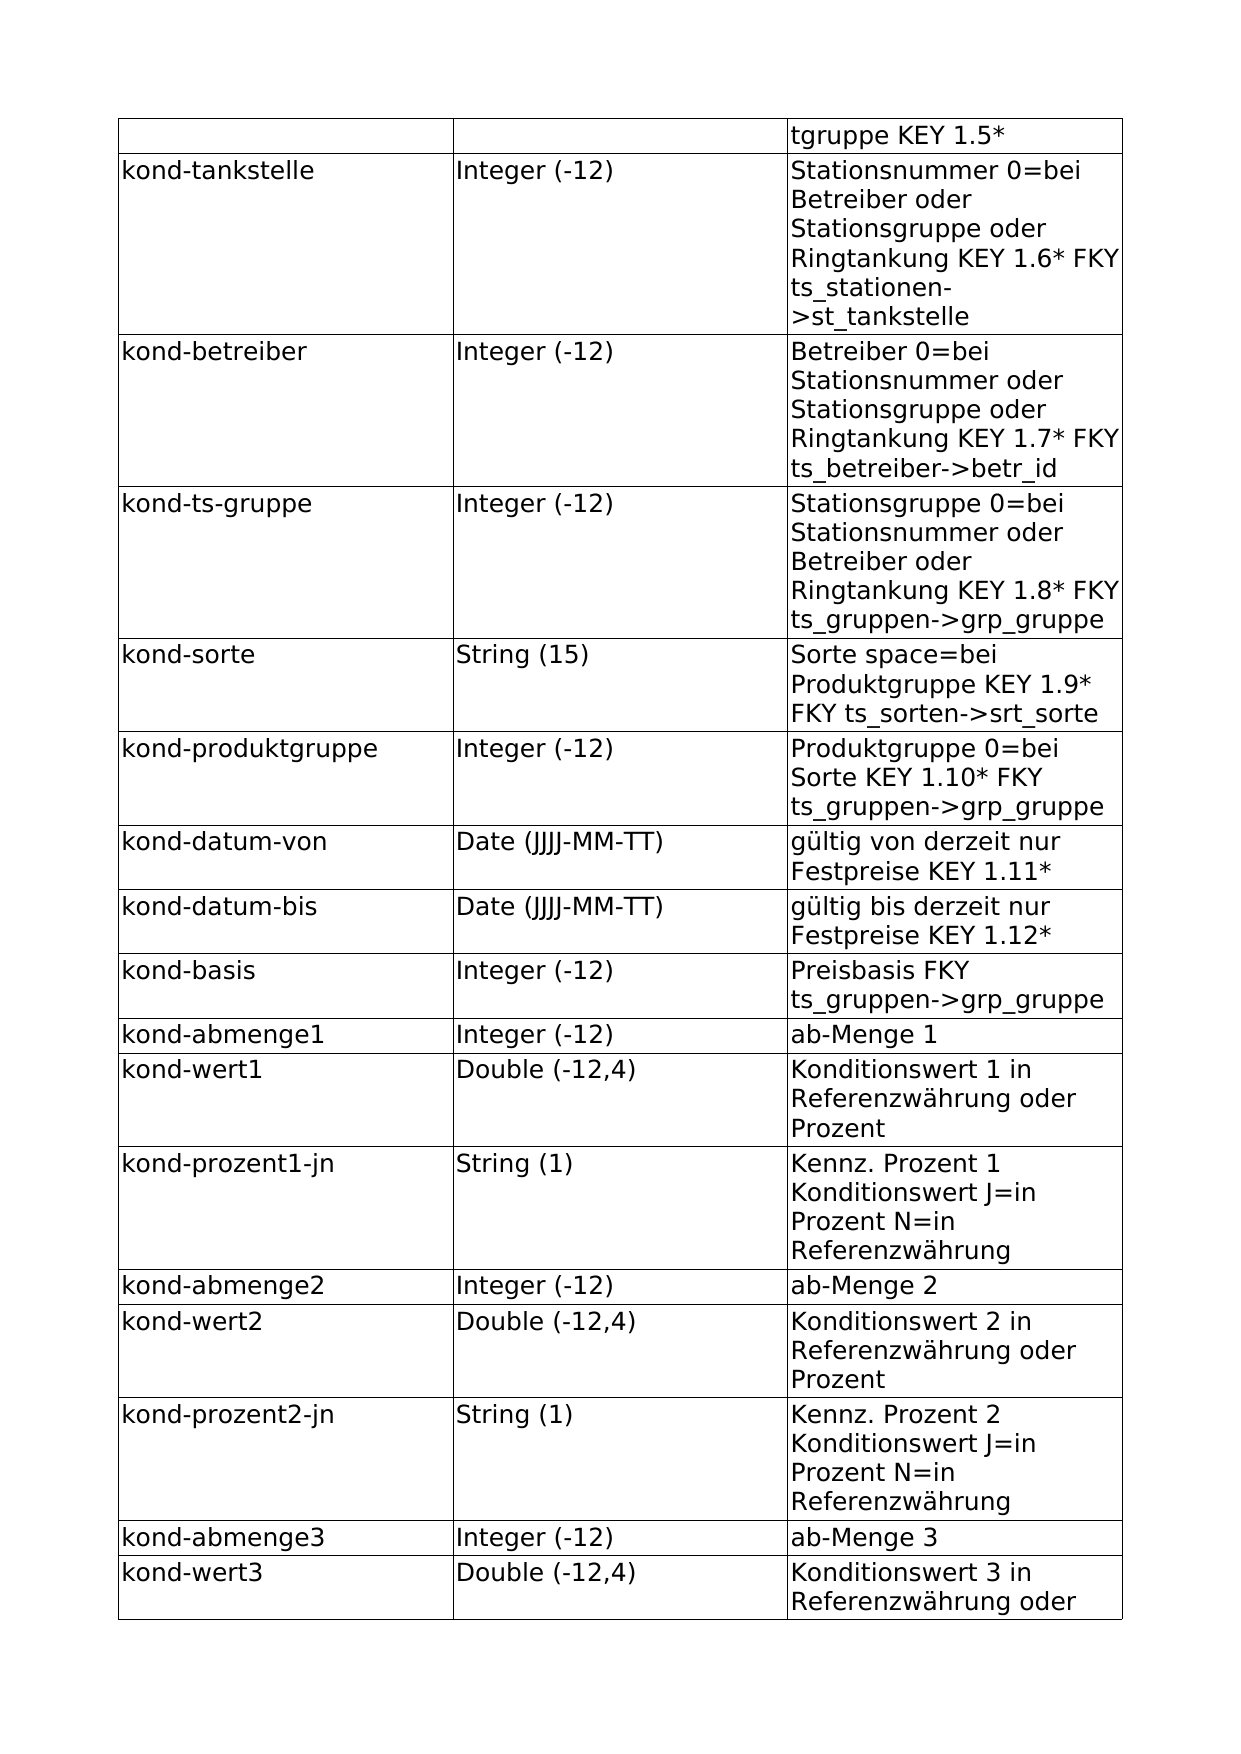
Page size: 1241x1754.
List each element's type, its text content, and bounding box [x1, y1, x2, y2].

table_cell kond-prozent2-jn [119, 1398, 453, 1520]
table_cell kond-abmenge2 [119, 1270, 453, 1304]
table_cell Konditionswert 3 in Referenzwährung oder [788, 1556, 1122, 1619]
table_cell Kennz. Prozent 1 Konditionswert J=in Prozent N=in Referenzwährung [788, 1147, 1122, 1268]
table_cell kond-abmenge3 [119, 1521, 453, 1555]
table_cell kond-produktgruppe [119, 732, 453, 824]
table_cell kond-betreiber [119, 335, 453, 486]
table_cell Konditionswert 2 in Referenzwährung oder Prozent [788, 1305, 1122, 1397]
table_cell kond-sorte [119, 639, 453, 731]
table_cell gültig bis derzeit nur Festpreise KEY 1.12* [788, 890, 1122, 953]
table_cell Stationsnummer 0=bei Betreiber oder Stationsgruppe oder Ringtankung KEY 1.6* FKY ts_stationen->st_tankstelle [788, 154, 1122, 334]
table_cell Betreiber 0=bei Stationsnummer oder Stationsgruppe oder Ringtankung KEY 1.7* FKY ts_betreiber->betr_id [788, 335, 1122, 486]
table_cell kond-abmenge1 [119, 1019, 453, 1052]
table_cell gültig von derzeit nur Festpreise KEY 1.11* [788, 826, 1122, 889]
table_cell Date (JJJJ-MM-TT) [454, 890, 787, 953]
table_cell ab-Menge 2 [788, 1270, 1122, 1304]
table_cell String (15) [454, 639, 787, 731]
table_cell kond-wert1 [119, 1054, 453, 1146]
table_cell kond-datum-bis [119, 890, 453, 953]
table_cell Konditionswert 1 in Referenzwährung oder Prozent [788, 1054, 1122, 1146]
table_cell Preisbasis FKY ts_gruppen->grp_gruppe [788, 954, 1122, 1017]
table_cell Double (-12,4) [454, 1305, 787, 1397]
table_cell Integer (-12) [454, 154, 787, 334]
table_cell kond-prozent1-jn [119, 1147, 453, 1268]
table_cell kond-tankstelle [119, 154, 453, 334]
table_cell Double (-12,4) [454, 1556, 787, 1619]
table_cell Double (-12,4) [454, 1054, 787, 1146]
table_cell Sorte space=bei Produktgruppe KEY 1.9* FKY ts_sorten->srt_sorte [788, 639, 1122, 731]
table_cell kond-basis [119, 954, 453, 1017]
table_cell Integer (-12) [454, 335, 787, 486]
table_cell String (1) [454, 1147, 787, 1268]
table_cell kond-wert2 [119, 1305, 453, 1397]
table_cell Integer (-12) [454, 1019, 787, 1052]
table_cell Stationsgruppe 0=bei Stationsnummer oder Betreiber oder Ringtankung KEY 1.8* FKY ts_gruppen->grp_gruppe [788, 487, 1122, 638]
table_cell Date (JJJJ-MM-TT) [454, 826, 787, 889]
table_cell ab-Menge 3 [788, 1521, 1122, 1555]
table_cell [454, 119, 787, 153]
table_cell kond-wert3 [119, 1556, 453, 1619]
table_cell Kennz. Prozent 2 Konditionswert J=in Prozent N=in Referenzwährung [788, 1398, 1122, 1520]
table_cell Integer (-12) [454, 732, 787, 824]
table_cell tgruppe KEY 1.5* [788, 119, 1122, 153]
table_cell Produktgruppe 0=bei Sorte KEY 1.10* FKY ts_gruppen->grp_gruppe [788, 732, 1122, 824]
table_cell String (1) [454, 1398, 787, 1520]
table_cell [119, 119, 453, 153]
table_cell Integer (-12) [454, 1521, 787, 1555]
table_cell kond-ts-gruppe [119, 487, 453, 638]
table_cell ab-Menge 1 [788, 1019, 1122, 1052]
table_cell Integer (-12) [454, 487, 787, 638]
table_cell Integer (-12) [454, 1270, 787, 1304]
table_cell Integer (-12) [454, 954, 787, 1017]
table_cell kond-datum-von [119, 826, 453, 889]
